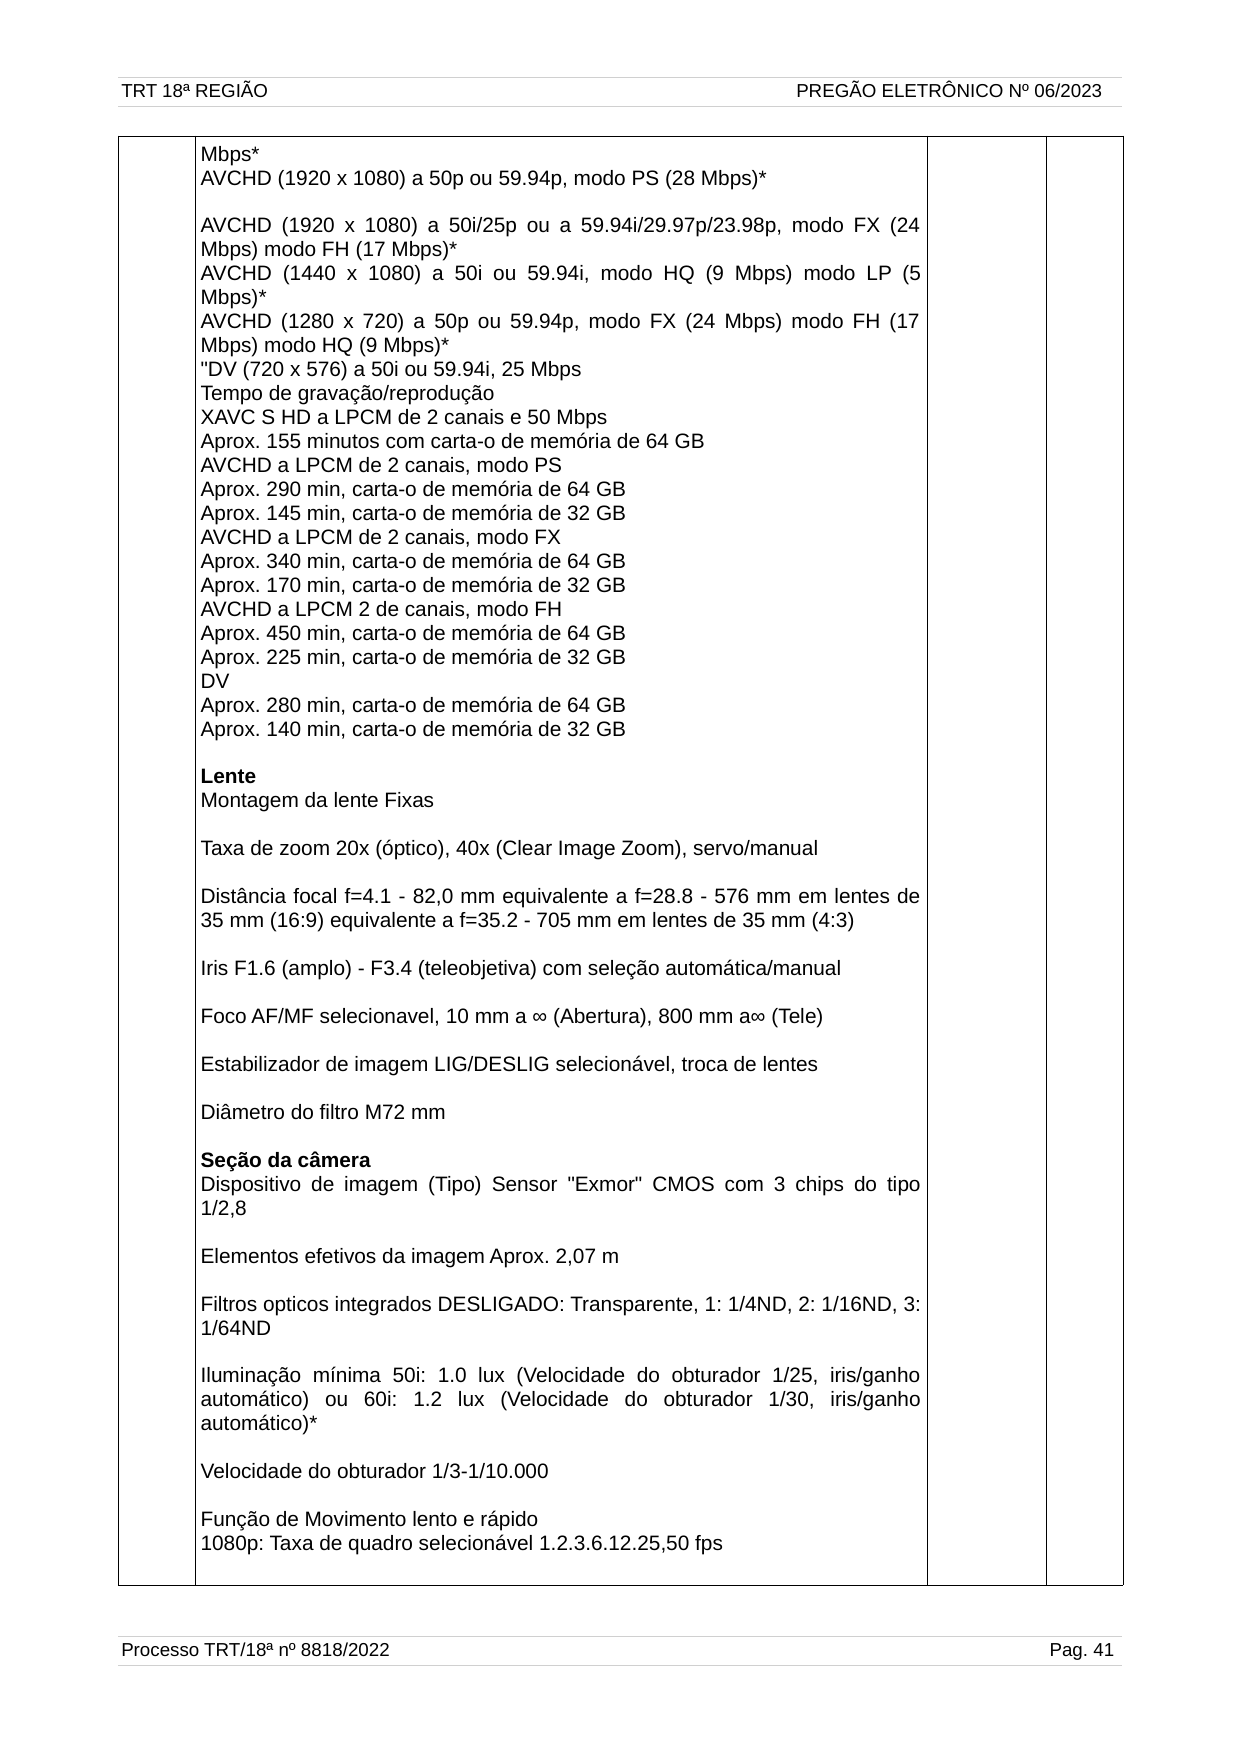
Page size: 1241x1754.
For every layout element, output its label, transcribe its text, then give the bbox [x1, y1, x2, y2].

table_cell [928, 137, 1046, 1584]
table_cell [119, 137, 195, 1584]
table_cell Mbps* AVCHD (1920 x 1080) a 50p ou 59.94p, modo PS (28 Mbps)* AVCHD (1920 x 1080) a 50i/25p ou a 59.94i/29.97p/23.98p, modo FX (24 Mbps) modo FH (17 Mbps)* AVCHD (1440 x 1080) a 50i ou 59.94i, modo HQ (9 Mbps) modo LP (5 Mbps)* AVCHD (1280 x 720) a 50p ou 59.94p, modo FX (24 Mbps) modo FH (17 Mbps) modo HQ (9 Mbps)* "DV (720 x 576) a 50i ou 59.94i, 25 Mbps Tempo de gravação/reprodução XAVC S HD a LPCM de 2 canais e 50 Mbps Aprox. 155 minutos com carta-o de memória de 64 GB AVCHD a LPCM de 2 canais, modo PS Aprox. 290 min, carta-o de memória de 64 GB Aprox. 145 min, carta-o de memória de 32 GB AVCHD a LPCM de 2 canais, modo FX Aprox. 340 min, carta-o de memória de 64 GB Aprox. 170 min, carta-o de memória de 32 GB AVCHD a LPCM 2 de canais, modo FH Aprox. 450 min, carta-o de memória de 64 GB Aprox. 225 min, carta-o de memória de 32 GB DV Aprox. 280 min, carta-o de memória de 64 GB Aprox. 140 min, carta-o de memória de 32 GB Lente Montagem da lente Fixas Taxa de zoom 20x (óptico), 40x (Clear Image Zoom), servo/manual Distância focal f=4.1 - 82,0 mm equivalente a f=28.8 - 576 mm em lentes de 35 mm (16:9) equivalente a f=35.2 - 705 mm em lentes de 35 mm (4:3) Iris F1.6 (amplo) - F3.4 (teleobjetiva) com seleção automática/manual Foco AF/MF selecionavel, 10 mm a ∞ (Abertura), 800 mm a∞ (Tele) Estabilizador de imagem LIG/DESLIG selecionável, troca de lentes Diâmetro do filtro M72 mm Seção da câmera Dispositivo de imagem (Tipo) Sensor "Exmor" CMOS com 3 chips do tipo 1/2,8 Elementos efetivos da imagem Aprox. 2,07 m Filtros opticos integrados DESLIGADO: Transparente, 1: 1/4ND, 2: 1/16ND, 3: 1/64ND Iluminação mínima 50i: 1.0 lux (Velocidade do obturador 1/25, iris/ganho automático) ou 60i: 1.2 lux (Velocidade do obturador 1/30, iris/ganho automático)* Velocidade do obturador 1/3-1/10.000 Função de Movimento lento e rápido 1080p: Taxa de quadro selecionável 1.2.3.6.12.25,50 fps [196, 137, 927, 1584]
table_cell [1047, 137, 1123, 1584]
